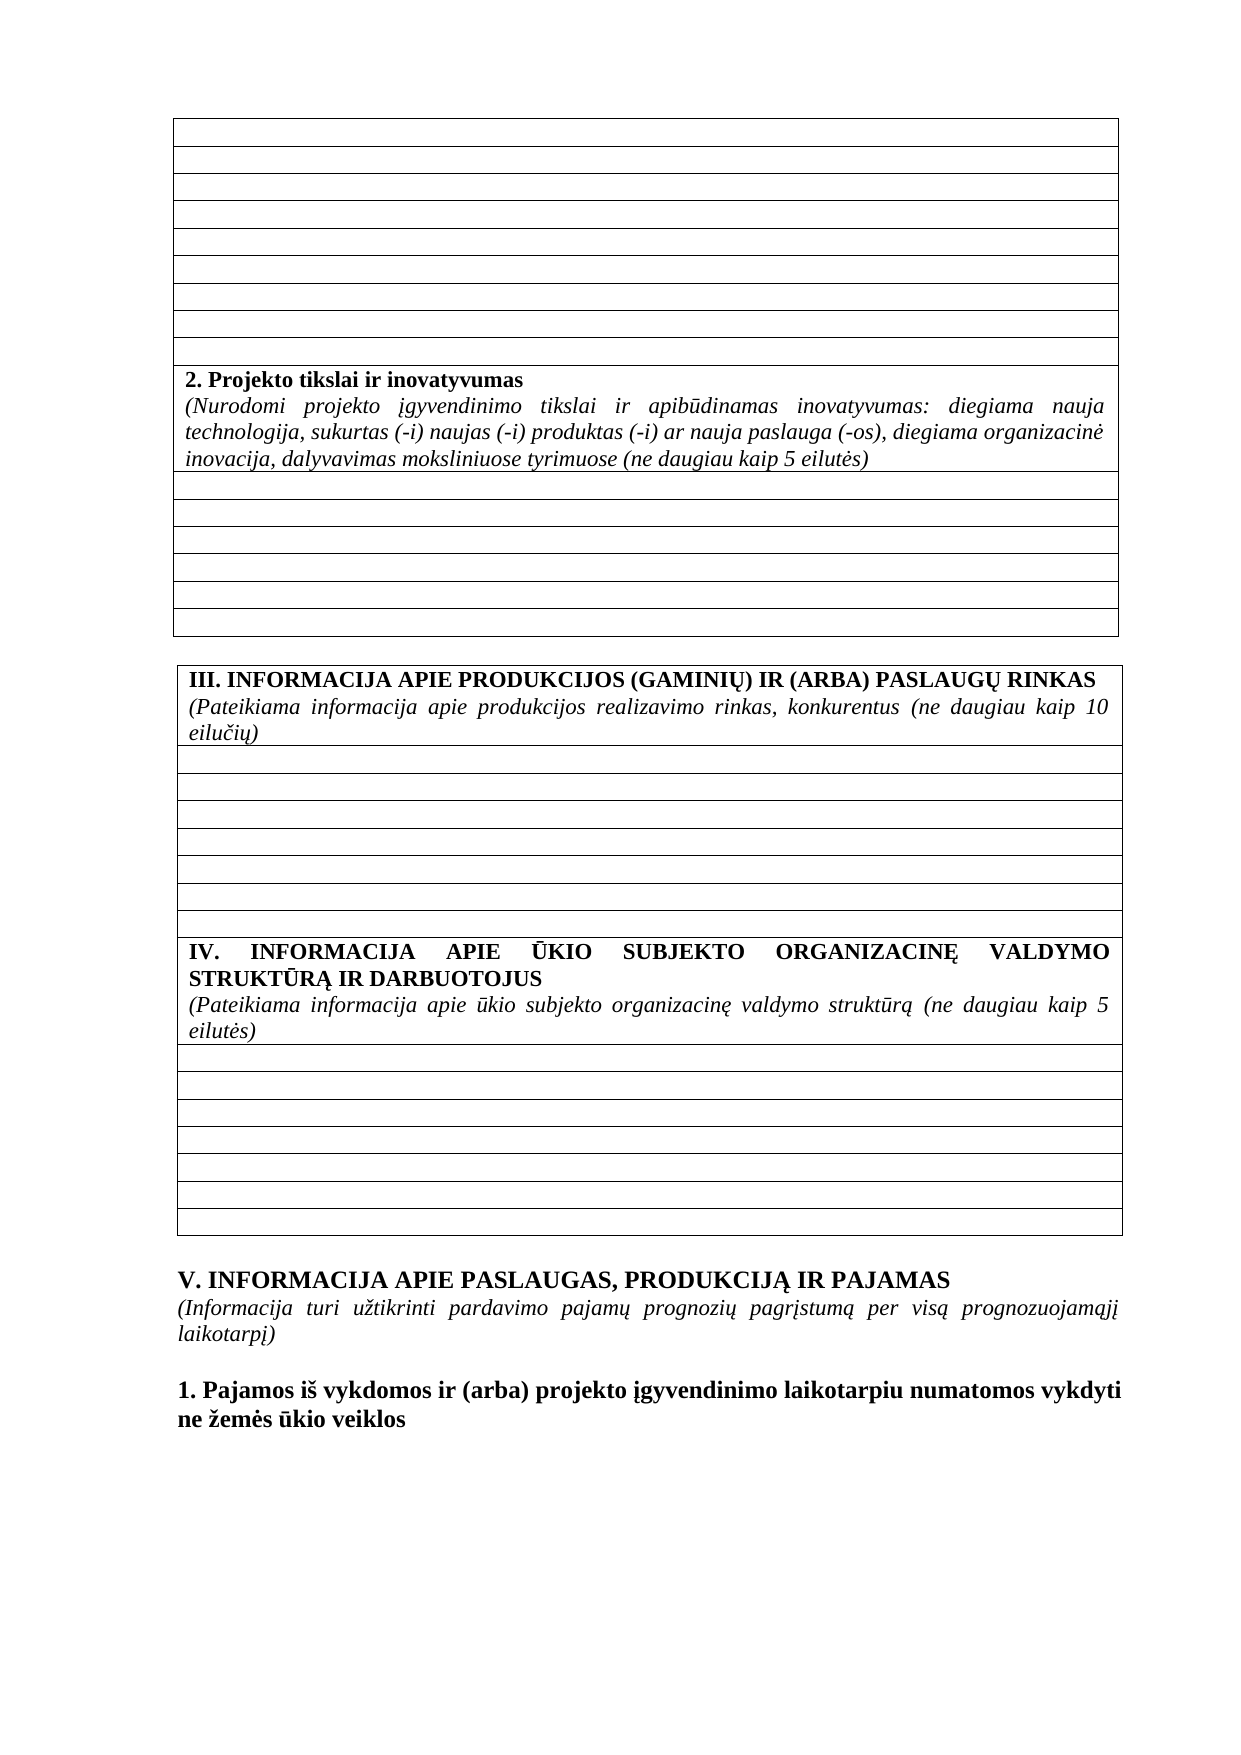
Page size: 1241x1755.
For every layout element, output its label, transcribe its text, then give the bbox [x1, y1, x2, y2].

table_cell [174, 500, 1118, 526]
table_cell [178, 1100, 1122, 1126]
table_cell [174, 527, 1118, 553]
text 1. Pajamos iš vykdomos ir (arba) projekto įgyvendinimo laikotarpiu numatomos vykdyti ne žemės ūkio veiklos [177, 1375, 1122, 1433]
table_cell 2. Projekto tikslai ir inovatyvumas (Nurodomi projekto įgyvendinimo tikslai ir apibūdinamas inovatyvumas: diegiama nauja technologija, sukurtas (-i) naujas (-i) produktas (-i) ar nauja paslauga (-os), diegiama organizacinė inovacija, dalyvavimas moksliniuose tyrimuose (ne daugiau kaip 5 eilutės) [174, 366, 1118, 471]
table_cell [178, 1072, 1122, 1098]
table_cell [178, 1127, 1122, 1153]
table_cell [174, 229, 1118, 255]
table_cell [174, 472, 1118, 498]
table_cell IV. INFORMACIJA APIE ŪKIO SUBJEKTO ORGANIZACINĘ VALDYMO STRUKTŪRĄ IR DARBUOTOJUS (Pateikiama informacija apie ūkio subjekto organizacinę valdymo struktūrą (ne daugiau kaip 5 eilutės) [178, 938, 1122, 1044]
table_cell [174, 582, 1118, 608]
table_cell [178, 856, 1122, 882]
table_header III. INFORMACIJA APIE PRODUKCIJOS (GAMINIŲ) IR (ARBA) PASLAUGŲ RINKAS (Pateikiama informacija apie produkcijos realizavimo rinkas, konkurentus (ne daugiau kaip 10 eilučių) [178, 666, 1122, 745]
table_cell [174, 338, 1118, 365]
table_cell [178, 801, 1122, 828]
table_cell [178, 829, 1122, 855]
table_cell [178, 746, 1122, 773]
table_cell [174, 201, 1118, 228]
table_cell [174, 609, 1118, 636]
table_cell [178, 884, 1122, 910]
table_cell [178, 1154, 1122, 1181]
table_cell [178, 774, 1122, 800]
table_cell [178, 1045, 1122, 1071]
text (Informacija turi užtikrinti pardavimo pajamų prognozių pagrįstumą per visą prognozuojamąjį laikotarpį) [177, 1294, 1122, 1347]
table_cell [174, 311, 1118, 337]
table_cell [178, 911, 1122, 937]
table_cell [174, 284, 1118, 310]
table_cell [178, 1182, 1122, 1208]
table_cell [178, 1209, 1122, 1235]
table_cell [174, 147, 1118, 173]
text V. INFORMACIJA APIE PASLAUGAS, PRODUKCIJĄ IR PAJAMAS [177, 1265, 1122, 1294]
table_cell [174, 174, 1118, 200]
table_cell [174, 119, 1118, 146]
table_cell [174, 554, 1118, 581]
table_cell [174, 256, 1118, 282]
